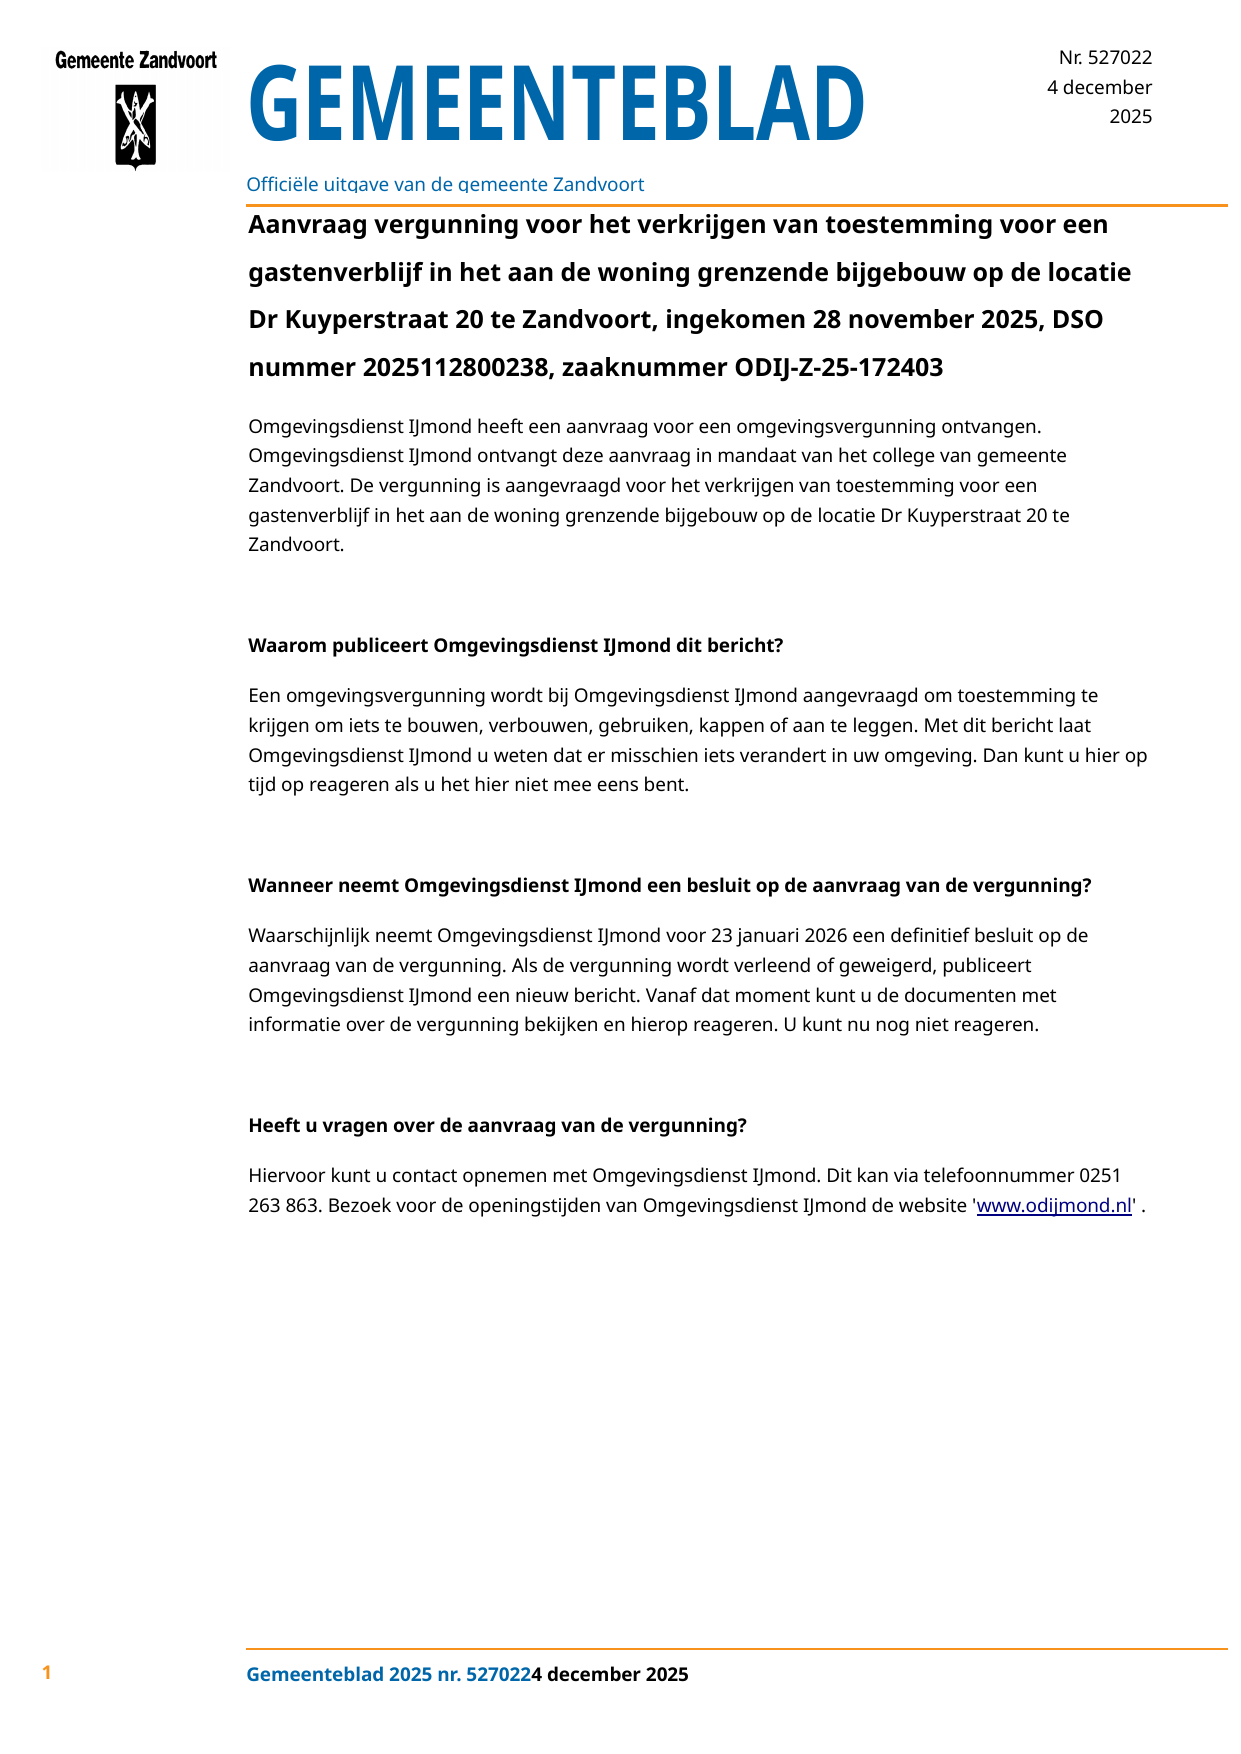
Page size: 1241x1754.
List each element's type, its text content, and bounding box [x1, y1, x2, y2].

text Omgevingsdienst IJmond heeft een aanvraag voor een omgevingsvergunning ontvangen. Omgevingsdienst IJmond ontvangt deze aanvraag in mandaat van het college van gemeente Zandvoort. De vergunning is aangevraagd voor het verkrijgen van toestemming voor een gastenverblijf in het aan de woning grenzende bijgebouw op de locatie Dr Kuyperstraat 20 te Zandvoort. [248, 413, 1152, 557]
text Aanvraag vergunning voor het verkrijgen van toestemming voor een gastenverblijf in het aan de woning grenzende bijgebouw op de locatie Dr Kuyperstraat 20 te Zandvoort, ingekomen 28 november 2025, DSO nummer 2025112800238, zaaknummer ODIJ-Z-25-172403 [248, 207, 1152, 384]
picture [41, 47, 231, 172]
text Waarschijnlijk neemt Omgevingsdienst IJmond voor 23 januari 2026 een definitief besluit op de aanvraag van de vergunning. Als de vergunning wordt verleend of geweigerd, publiceert Omgevingsdienst IJmond een nieuw bericht. Vanaf dat moment kunt u de documenten met informatie over de vergunning bekijken en hierop reageren. U kunt nu nog niet reageren. [248, 923, 1152, 1037]
text Waarom publiceert Omgevingsdienst IJmond dit bericht? [248, 632, 1152, 658]
text Heeft u vragen over de aanvraag van de vergunning? [248, 1112, 1152, 1138]
text Een omgevingsvergunning wordt bij Omgevingsdienst IJmond aangevraagd om toestemming te krijgen om iets te bouwen, verbouwen, gebruiken, kappen of aan te leggen. Met dit bericht laat Omgevingsdienst IJmond u weten dat er misschien iets verandert in uw omgeving. Dan kunt u hier op tijd op reageren als u het hier niet mee eens bent. [248, 683, 1152, 797]
text Wanneer neemt Omgevingsdienst IJmond een besluit op de aanvraag van de vergunning? [248, 872, 1152, 898]
text Hiervoor kunt u contact opnemen met Omgevingsdienst IJmond. Dit kan via telefoonnummer 0251 263 863. Bezoek voor de openingstijden van Omgevingsdienst IJmond de website 'www.odijmond.nl' . [248, 1163, 1152, 1218]
